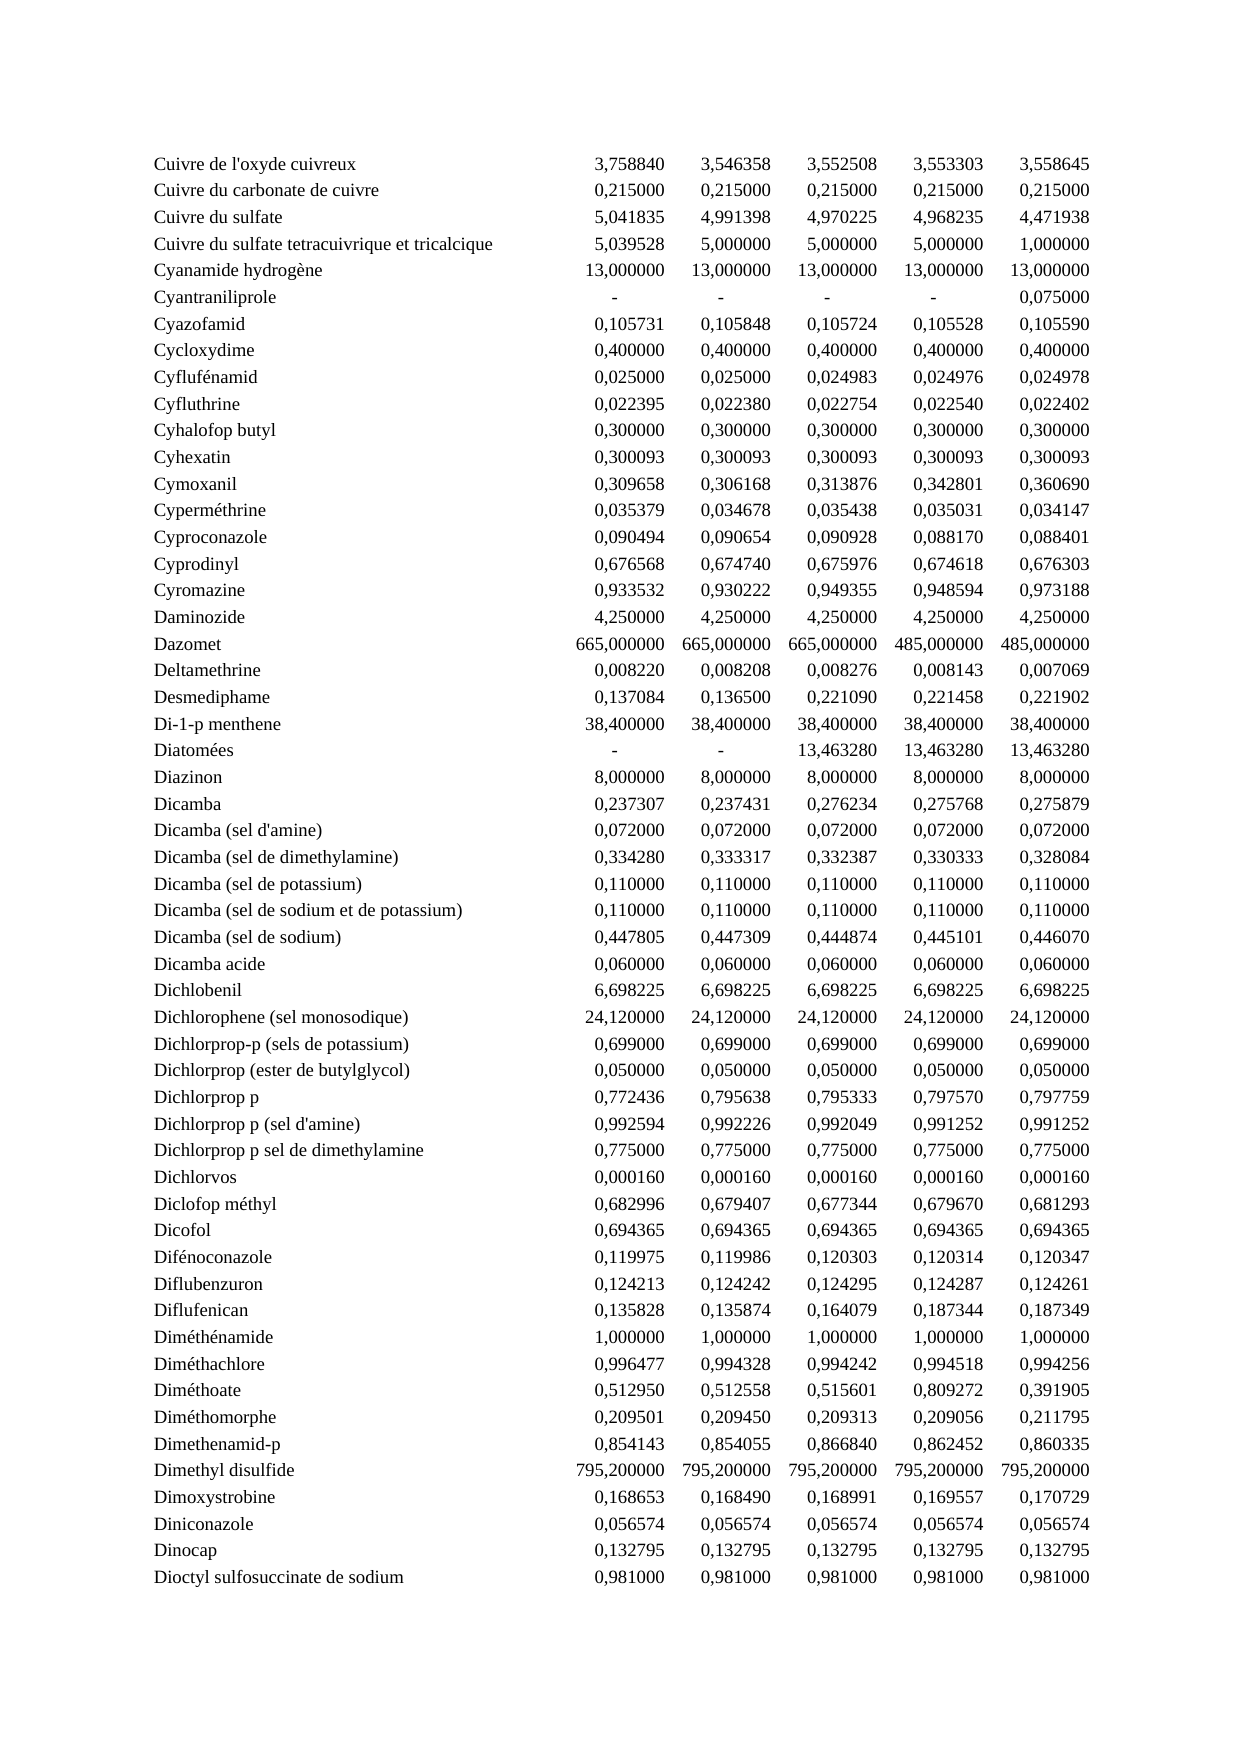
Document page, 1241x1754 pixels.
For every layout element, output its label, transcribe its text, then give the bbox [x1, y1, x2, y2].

table_cell 0,300093 [668, 441, 774, 468]
table_cell 485,000000 [880, 628, 986, 654]
table_cell 0,699000 [668, 1028, 774, 1054]
table_cell Cyflufénamid [150, 361, 561, 388]
table_cell 485,000000 [986, 628, 1093, 654]
table_cell 0,110000 [561, 868, 668, 894]
table_cell 0,008220 [561, 654, 668, 681]
table_cell 0,215000 [880, 174, 986, 201]
table_cell 0,221090 [774, 681, 880, 708]
table_cell 0,981000 [880, 1561, 986, 1588]
table_cell 0,090494 [561, 521, 668, 548]
table_cell 0,119986 [668, 1241, 774, 1268]
table_cell 0,008276 [774, 654, 880, 681]
table_cell 0,775000 [561, 1134, 668, 1161]
table_cell 5,039528 [561, 228, 668, 254]
table_cell 0,854055 [668, 1428, 774, 1454]
table_cell 0,060000 [986, 948, 1093, 974]
table_cell Diclofop méthyl [150, 1188, 561, 1214]
table_cell 5,041835 [561, 201, 668, 228]
table_cell 0,124242 [668, 1268, 774, 1294]
table_cell - [561, 281, 668, 308]
table_cell 0,060000 [561, 948, 668, 974]
table_cell 0,110000 [668, 868, 774, 894]
table_cell 0,132795 [668, 1534, 774, 1561]
table_cell Dicamba (sel d'amine) [150, 814, 561, 841]
table_cell 0,008143 [880, 654, 986, 681]
table_cell Dichlorvos [150, 1161, 561, 1188]
table_cell 4,250000 [774, 601, 880, 628]
table_cell 665,000000 [561, 628, 668, 654]
table_cell 0,088401 [986, 521, 1093, 548]
table_cell 0,110000 [774, 894, 880, 921]
table_cell 13,000000 [561, 254, 668, 281]
table_cell 0,211795 [986, 1401, 1093, 1428]
table_cell 0,445101 [880, 921, 986, 948]
table_cell 0,000160 [986, 1161, 1093, 1188]
table_cell 0,072000 [561, 814, 668, 841]
table_cell 0,775000 [986, 1134, 1093, 1161]
table_cell 665,000000 [668, 628, 774, 654]
table_cell Dichlorprop (ester de butylglycol) [150, 1054, 561, 1081]
table_cell 4,991398 [668, 201, 774, 228]
table_cell 0,300093 [774, 441, 880, 468]
table_cell Daminozide [150, 601, 561, 628]
table_cell Cuivre du sulfate [150, 201, 561, 228]
table_cell 0,300000 [668, 414, 774, 441]
table_cell 0,699000 [774, 1028, 880, 1054]
table_cell 0,132795 [880, 1534, 986, 1561]
table_cell 0,209450 [668, 1401, 774, 1428]
table_cell 24,120000 [774, 1001, 880, 1028]
table_cell 0,981000 [986, 1561, 1093, 1588]
table_cell 0,110000 [880, 894, 986, 921]
table_cell 0,056574 [561, 1508, 668, 1534]
table_cell 0,035031 [880, 494, 986, 521]
table_cell 0,022380 [668, 388, 774, 414]
table_cell 6,698225 [986, 974, 1093, 1001]
table_cell Difénoconazole [150, 1241, 561, 1268]
table_cell 0,215000 [561, 174, 668, 201]
table_cell Cuivre du sulfate tetracuivrique et tricalcique [150, 228, 561, 254]
table_cell Cyromazine [150, 574, 561, 601]
table_cell 38,400000 [774, 708, 880, 734]
table_cell 0,110000 [880, 868, 986, 894]
table_cell 0,050000 [774, 1054, 880, 1081]
table_cell 0,333317 [668, 841, 774, 868]
table_cell 0,674740 [668, 548, 774, 574]
table_cell Diméthénamide [150, 1321, 561, 1348]
table_cell Dicamba (sel de dimethylamine) [150, 841, 561, 868]
table_cell 6,698225 [561, 974, 668, 1001]
table_cell 0,681293 [986, 1188, 1093, 1214]
table_cell 0,334280 [561, 841, 668, 868]
table_cell 0,400000 [668, 334, 774, 361]
table_cell 0,676568 [561, 548, 668, 574]
table_cell 0,120347 [986, 1241, 1093, 1268]
table_cell Diméthoate [150, 1374, 561, 1401]
table_cell Cyantraniliprole [150, 281, 561, 308]
table_cell 0,024983 [774, 361, 880, 388]
table_cell Dichlobenil [150, 974, 561, 1001]
table_cell Dicamba acide [150, 948, 561, 974]
table_cell 0,400000 [986, 334, 1093, 361]
table_cell 0,991252 [986, 1108, 1093, 1134]
table_cell Diniconazole [150, 1508, 561, 1534]
table_cell 0,300000 [561, 414, 668, 441]
table_cell - [668, 734, 774, 761]
table_cell 0,512558 [668, 1374, 774, 1401]
table_cell Dimethenamid-p [150, 1428, 561, 1454]
table_cell 0,187344 [880, 1294, 986, 1321]
table_cell 0,306168 [668, 468, 774, 494]
table_cell 0,035379 [561, 494, 668, 521]
table_cell 0,360690 [986, 468, 1093, 494]
table_cell 0,694365 [986, 1214, 1093, 1241]
table_cell 0,674618 [880, 548, 986, 574]
table_cell 0,930222 [668, 574, 774, 601]
table_cell Dichlorprop p [150, 1081, 561, 1108]
table_cell 6,698225 [880, 974, 986, 1001]
table_cell 24,120000 [561, 1001, 668, 1028]
table_cell 0,024976 [880, 361, 986, 388]
table_cell 0,313876 [774, 468, 880, 494]
table_cell 4,250000 [561, 601, 668, 628]
table_cell 0,022402 [986, 388, 1093, 414]
table_cell 0,060000 [880, 948, 986, 974]
table_cell 4,250000 [986, 601, 1093, 628]
table_cell Dimoxystrobine [150, 1481, 561, 1508]
table_cell 0,300000 [880, 414, 986, 441]
table_cell 0,221902 [986, 681, 1093, 708]
table_cell 0,124295 [774, 1268, 880, 1294]
table_cell 0,124287 [880, 1268, 986, 1294]
table_cell 0,775000 [880, 1134, 986, 1161]
table_cell 3,558645 [986, 148, 1093, 174]
table_cell 0,677344 [774, 1188, 880, 1214]
table_cell Di-1-p menthene [150, 708, 561, 734]
table_cell 0,060000 [668, 948, 774, 974]
table_cell 0,237307 [561, 788, 668, 814]
table_cell 0,276234 [774, 788, 880, 814]
table_cell 1,000000 [880, 1321, 986, 1348]
table_cell 0,120303 [774, 1241, 880, 1268]
table_cell 4,250000 [880, 601, 986, 628]
table_cell 0,444874 [774, 921, 880, 948]
table_cell 0,679670 [880, 1188, 986, 1214]
table_cell 0,164079 [774, 1294, 880, 1321]
table_cell 0,050000 [880, 1054, 986, 1081]
table_cell 3,546358 [668, 148, 774, 174]
table_cell 0,025000 [668, 361, 774, 388]
table_cell 24,120000 [986, 1001, 1093, 1028]
table_cell Dicamba [150, 788, 561, 814]
table_cell 0,992226 [668, 1108, 774, 1134]
table_cell 0,862452 [880, 1428, 986, 1454]
table_cell 0,512950 [561, 1374, 668, 1401]
table_cell 24,120000 [880, 1001, 986, 1028]
table_cell 8,000000 [880, 761, 986, 788]
table_cell - [774, 281, 880, 308]
table_cell 0,332387 [774, 841, 880, 868]
table_cell 13,000000 [774, 254, 880, 281]
table_cell 0,300093 [880, 441, 986, 468]
table_cell 0,056574 [986, 1508, 1093, 1534]
table_cell 0,209056 [880, 1401, 986, 1428]
table_cell Cyfluthrine [150, 388, 561, 414]
table_cell 0,275768 [880, 788, 986, 814]
table_cell 0,110000 [986, 868, 1093, 894]
table_cell 0,170729 [986, 1481, 1093, 1508]
table_cell 795,200000 [880, 1454, 986, 1481]
table_cell 0,034678 [668, 494, 774, 521]
table_cell 8,000000 [774, 761, 880, 788]
table_cell Dicamba (sel de potassium) [150, 868, 561, 894]
table_cell 0,981000 [668, 1561, 774, 1588]
table_cell 13,463280 [880, 734, 986, 761]
table_cell 0,933532 [561, 574, 668, 601]
table_cell 8,000000 [668, 761, 774, 788]
table_cell - [880, 281, 986, 308]
table_cell 0,132795 [774, 1534, 880, 1561]
table_cell 0,110000 [986, 894, 1093, 921]
table_cell 0,391905 [986, 1374, 1093, 1401]
table_cell Cuivre de l'oxyde cuivreux [150, 148, 561, 174]
table_cell - [668, 281, 774, 308]
table_cell 0,694365 [880, 1214, 986, 1241]
table_cell 0,300093 [561, 441, 668, 468]
table_cell 795,200000 [774, 1454, 880, 1481]
table_cell 0,136500 [668, 681, 774, 708]
table_cell 13,000000 [986, 254, 1093, 281]
table_cell 0,000160 [668, 1161, 774, 1188]
table_cell 0,981000 [561, 1561, 668, 1588]
table_cell 0,994518 [880, 1348, 986, 1374]
table_cell 0,124213 [561, 1268, 668, 1294]
table_cell 0,187349 [986, 1294, 1093, 1321]
table_cell 0,110000 [668, 894, 774, 921]
table_cell 0,992049 [774, 1108, 880, 1134]
table_cell Dicamba (sel de sodium) [150, 921, 561, 948]
table_cell 0,996477 [561, 1348, 668, 1374]
table_cell 5,000000 [880, 228, 986, 254]
table_cell Cycloxydime [150, 334, 561, 361]
table_cell 0,090928 [774, 521, 880, 548]
table_cell 0,694365 [774, 1214, 880, 1241]
table_cell Cyhexatin [150, 441, 561, 468]
table_cell 1,000000 [668, 1321, 774, 1348]
table_cell 1,000000 [774, 1321, 880, 1348]
table_cell Dimethyl disulfide [150, 1454, 561, 1481]
table_cell Dichlorophene (sel monosodique) [150, 1001, 561, 1028]
table_cell 38,400000 [561, 708, 668, 734]
table_cell 24,120000 [668, 1001, 774, 1028]
table_cell 13,000000 [668, 254, 774, 281]
table_cell 0,072000 [986, 814, 1093, 841]
table_cell 38,400000 [880, 708, 986, 734]
table_cell 0,007069 [986, 654, 1093, 681]
table_cell 0,132795 [986, 1534, 1093, 1561]
table_cell 0,775000 [668, 1134, 774, 1161]
table_cell 0,447309 [668, 921, 774, 948]
table_cell 3,553303 [880, 148, 986, 174]
table_cell Dicamba (sel de sodium et de potassium) [150, 894, 561, 921]
table_cell 0,300000 [774, 414, 880, 441]
table_cell Diméthachlore [150, 1348, 561, 1374]
table_cell 0,072000 [668, 814, 774, 841]
table_cell 0,400000 [880, 334, 986, 361]
table_cell Desmediphame [150, 681, 561, 708]
table_cell 795,200000 [668, 1454, 774, 1481]
table_cell 0,105731 [561, 308, 668, 334]
table_cell 795,200000 [561, 1454, 668, 1481]
table_cell 0,056574 [668, 1508, 774, 1534]
table_cell 38,400000 [668, 708, 774, 734]
table_cell Dioctyl sulfosuccinate de sodium [150, 1561, 561, 1588]
table_cell 0,948594 [880, 574, 986, 601]
table_cell 0,676303 [986, 548, 1093, 574]
table_cell 0,000160 [880, 1161, 986, 1188]
table_cell 0,168653 [561, 1481, 668, 1508]
table_cell 0,090654 [668, 521, 774, 548]
table_cell 4,970225 [774, 201, 880, 228]
table_cell 0,056574 [880, 1508, 986, 1534]
table_cell 0,209501 [561, 1401, 668, 1428]
table_cell Dichlorprop-p (sels de potassium) [150, 1028, 561, 1054]
table_cell 13,463280 [774, 734, 880, 761]
table_cell 13,463280 [986, 734, 1093, 761]
table_cell 13,000000 [880, 254, 986, 281]
table_cell Dicofol [150, 1214, 561, 1241]
table_cell 4,250000 [668, 601, 774, 628]
table_cell 0,050000 [668, 1054, 774, 1081]
table_cell 0,025000 [561, 361, 668, 388]
table_cell 0,072000 [774, 814, 880, 841]
table_cell 0,342801 [880, 468, 986, 494]
table_cell 0,994328 [668, 1348, 774, 1374]
table_cell 0,860335 [986, 1428, 1093, 1454]
table_cell 0,775000 [774, 1134, 880, 1161]
table_cell 0,072000 [880, 814, 986, 841]
table_cell 0,008208 [668, 654, 774, 681]
table_cell 0,168991 [774, 1481, 880, 1508]
table_cell Cyprodinyl [150, 548, 561, 574]
table_cell 0,000160 [561, 1161, 668, 1188]
table_cell 0,120314 [880, 1241, 986, 1268]
table_cell 0,022754 [774, 388, 880, 414]
table_cell Dichlorprop p (sel d'amine) [150, 1108, 561, 1134]
table_cell 0,949355 [774, 574, 880, 601]
table_cell 0,105848 [668, 308, 774, 334]
table_cell 1,000000 [561, 1321, 668, 1348]
table_cell 5,000000 [668, 228, 774, 254]
table_cell 0,135828 [561, 1294, 668, 1321]
table_cell 6,698225 [774, 974, 880, 1001]
table_cell 0,994256 [986, 1348, 1093, 1374]
table_cell 0,024978 [986, 361, 1093, 388]
table_cell 0,991252 [880, 1108, 986, 1134]
table_cell 0,110000 [561, 894, 668, 921]
table_cell Diméthomorphe [150, 1401, 561, 1428]
table_cell 0,215000 [668, 174, 774, 201]
table_cell 0,050000 [986, 1054, 1093, 1081]
table_cell 0,168490 [668, 1481, 774, 1508]
table_cell Diflufenican [150, 1294, 561, 1321]
table_cell Diflubenzuron [150, 1268, 561, 1294]
table_cell 0,682996 [561, 1188, 668, 1214]
table_cell Cyhalofop butyl [150, 414, 561, 441]
table_cell 0,275879 [986, 788, 1093, 814]
table_cell 4,471938 [986, 201, 1093, 228]
table_cell Deltamethrine [150, 654, 561, 681]
table_cell 0,000160 [774, 1161, 880, 1188]
table_cell 0,328084 [986, 841, 1093, 868]
table_cell 5,000000 [774, 228, 880, 254]
table_cell 0,215000 [774, 174, 880, 201]
table_cell Cyproconazole [150, 521, 561, 548]
table_cell 0,056574 [774, 1508, 880, 1534]
table_cell 0,105590 [986, 308, 1093, 334]
table_cell Diazinon [150, 761, 561, 788]
table_cell Diatomées [150, 734, 561, 761]
table_cell 0,300093 [986, 441, 1093, 468]
table_cell 0,694365 [668, 1214, 774, 1241]
table_cell Dazomet [150, 628, 561, 654]
table_cell 4,968235 [880, 201, 986, 228]
table_cell Dinocap [150, 1534, 561, 1561]
table_cell 1,000000 [986, 228, 1093, 254]
table_cell 0,973188 [986, 574, 1093, 601]
table_cell 0,992594 [561, 1108, 668, 1134]
table_cell 0,330333 [880, 841, 986, 868]
table_cell 0,169557 [880, 1481, 986, 1508]
table_cell 0,994242 [774, 1348, 880, 1374]
table_cell 0,215000 [986, 174, 1093, 201]
table_cell 0,675976 [774, 548, 880, 574]
table_cell Cyazofamid [150, 308, 561, 334]
table_cell 0,699000 [986, 1028, 1093, 1054]
table_cell 6,698225 [668, 974, 774, 1001]
table_cell 0,300000 [986, 414, 1093, 441]
table_cell 0,022540 [880, 388, 986, 414]
table_cell 0,105528 [880, 308, 986, 334]
table_cell 0,447805 [561, 921, 668, 948]
table_cell 0,060000 [774, 948, 880, 974]
table_cell 0,699000 [880, 1028, 986, 1054]
table_cell 0,679407 [668, 1188, 774, 1214]
table_cell 1,000000 [986, 1321, 1093, 1348]
table_cell 8,000000 [561, 761, 668, 788]
table_cell 0,309658 [561, 468, 668, 494]
table_cell 0,699000 [561, 1028, 668, 1054]
table_cell 0,237431 [668, 788, 774, 814]
table_cell 0,035438 [774, 494, 880, 521]
table_cell 665,000000 [774, 628, 880, 654]
table_cell 0,088170 [880, 521, 986, 548]
table_cell 0,797759 [986, 1081, 1093, 1108]
table_cell 0,135874 [668, 1294, 774, 1321]
table_cell 0,209313 [774, 1401, 880, 1428]
table_cell 0,400000 [561, 334, 668, 361]
table_cell Cymoxanil [150, 468, 561, 494]
table_cell 0,446070 [986, 921, 1093, 948]
table_cell 0,050000 [561, 1054, 668, 1081]
table_cell 0,075000 [986, 281, 1093, 308]
table_cell 0,124261 [986, 1268, 1093, 1294]
table_cell 0,022395 [561, 388, 668, 414]
table_cell 795,200000 [986, 1454, 1093, 1481]
table_cell Cyperméthrine [150, 494, 561, 521]
table_cell 0,105724 [774, 308, 880, 334]
table_cell 0,797570 [880, 1081, 986, 1108]
table_cell 0,400000 [774, 334, 880, 361]
table_cell 0,854143 [561, 1428, 668, 1454]
table_cell Cyanamide hydrogène [150, 254, 561, 281]
table_cell 3,758840 [561, 148, 668, 174]
table_cell 0,132795 [561, 1534, 668, 1561]
table_cell 0,119975 [561, 1241, 668, 1268]
table_cell 0,809272 [880, 1374, 986, 1401]
table_cell 0,110000 [774, 868, 880, 894]
table_cell 0,694365 [561, 1214, 668, 1241]
table_cell 38,400000 [986, 708, 1093, 734]
table_cell 0,034147 [986, 494, 1093, 521]
table_cell 3,552508 [774, 148, 880, 174]
table_cell 0,866840 [774, 1428, 880, 1454]
table_cell 0,515601 [774, 1374, 880, 1401]
table_cell 0,221458 [880, 681, 986, 708]
table_cell 8,000000 [986, 761, 1093, 788]
table_cell Dichlorprop p sel de dimethylamine [150, 1134, 561, 1161]
table_cell 0,981000 [774, 1561, 880, 1588]
table_cell 0,137084 [561, 681, 668, 708]
table_cell - [561, 734, 668, 761]
table_cell 0,772436 [561, 1081, 668, 1108]
table_cell Cuivre du carbonate de cuivre [150, 174, 561, 201]
table_cell 0,795638 [668, 1081, 774, 1108]
table_cell 0,795333 [774, 1081, 880, 1108]
